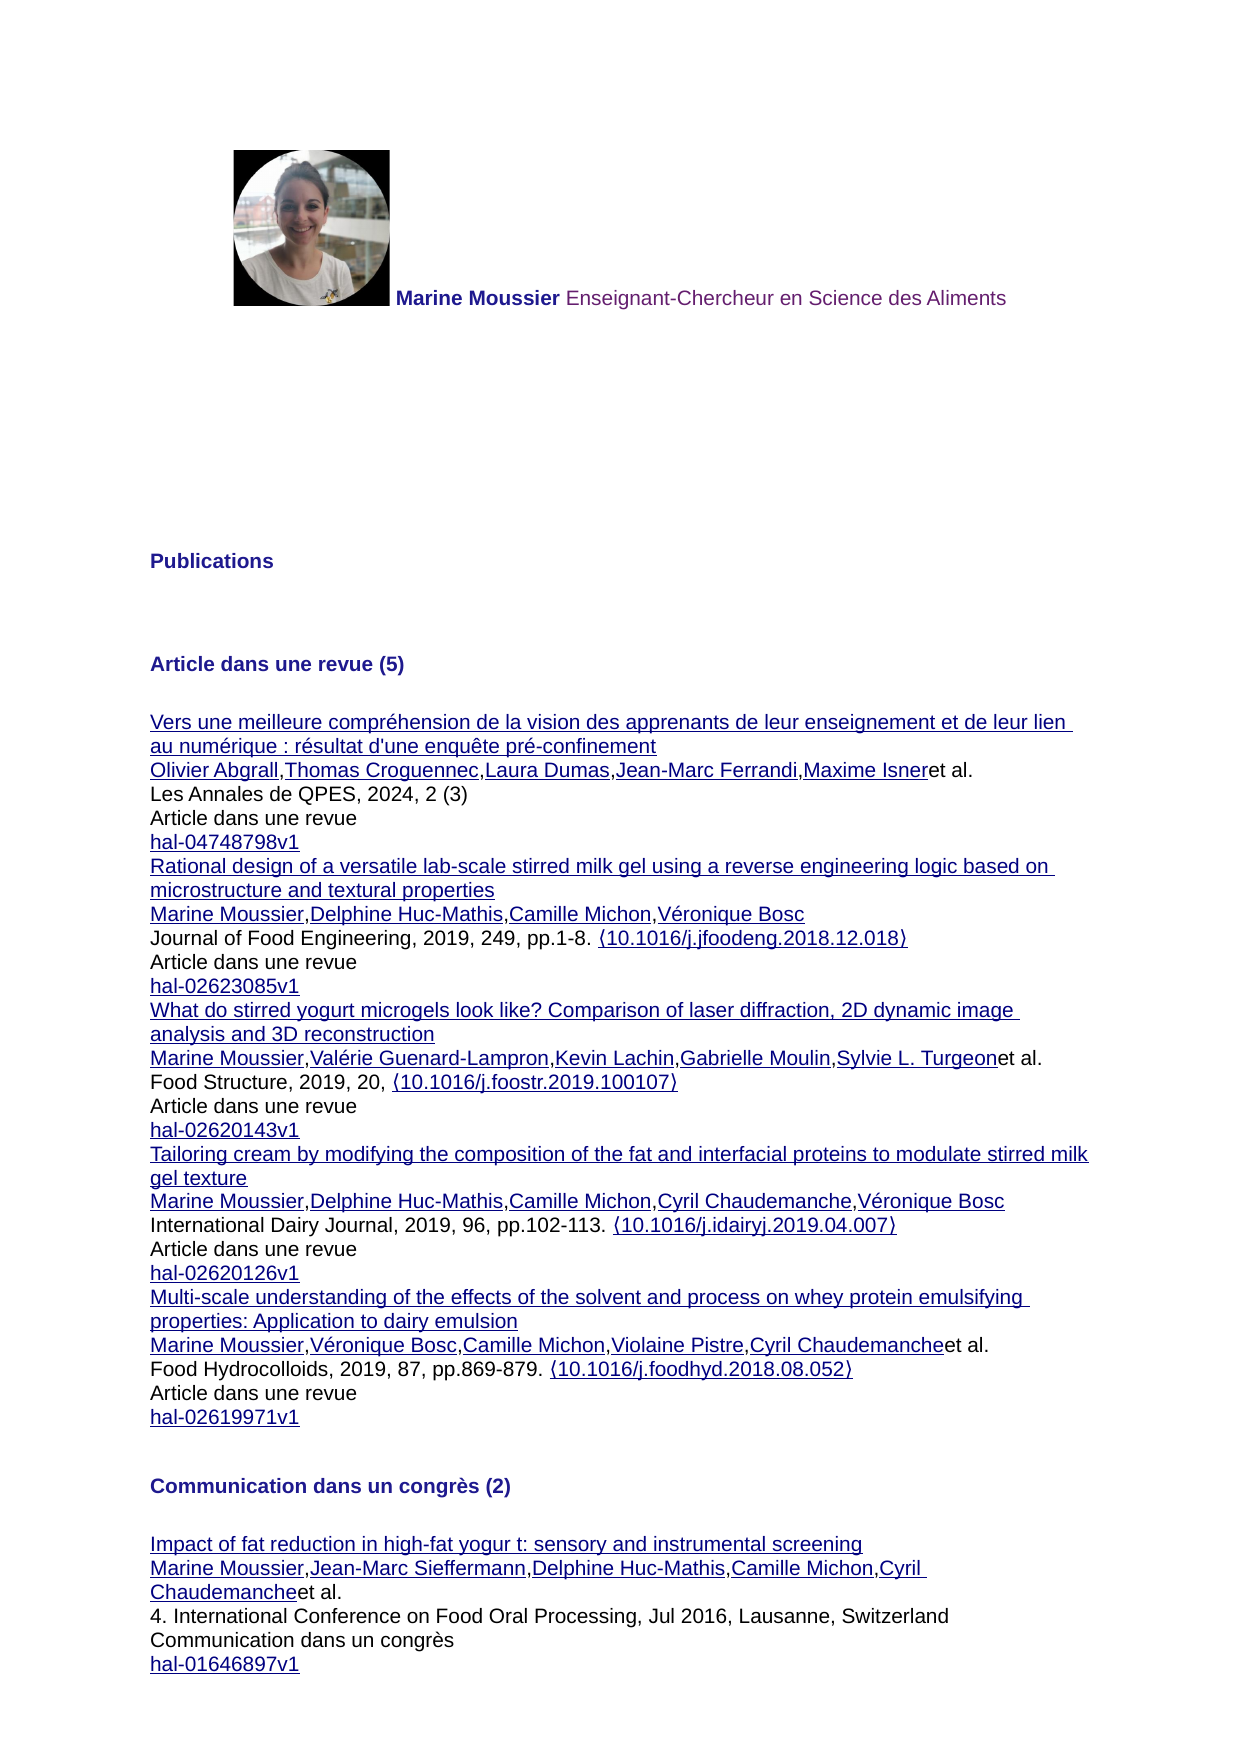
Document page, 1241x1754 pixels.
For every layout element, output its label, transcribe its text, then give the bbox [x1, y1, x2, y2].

picture [233, 150, 390, 306]
subtitle Marine Moussier Enseignant-Chercheur en Science des Aliments [150, 150, 1090, 310]
table_cell Multi-scale understanding of the effects of the solvent and process on whey protein emulsifying properties: Application to dairy emulsion Marine Moussier,Véronique Bosc,Camille Michon,Violaine Pistre,Cyril Chaudemancheet al. Food Hydrocolloids, 2019, 87, pp.869-879. ⟨10.1016/j.foodhyd.2018.08.052⟩ Article dans une revue hal-02619971v1 [150, 1285, 1090, 1429]
table_cell Tailoring cream by modifying the composition of the fat and interfacial proteins to modulate stirred milk gel texture Marine Moussier,Delphine Huc-Mathis,Camille Michon,Cyril Chaudemanche,Véronique Bosc International Dairy Journal, 2019, 96, pp.102-113. ⟨10.1016/j.idairyj.2019.04.007⟩ Article dans une revue hal-02620126v1 [150, 1141, 1090, 1285]
subtitle Publications [150, 549, 1090, 573]
subtitle Article dans une revue (5) [150, 652, 1090, 676]
table_cell What do stirred yogurt microgels look like? Comparison of laser diffraction, 2D dynamic image analysis and 3D reconstruction Marine Moussier,Valérie Guenard-Lampron,Kevin Lachin,Gabrielle Moulin,Sylvie L. Turgeonet al. Food Structure, 2019, 20, ⟨10.1016/j.foostr.2019.100107⟩ Article dans une revue hal-02620143v1 [150, 998, 1090, 1141]
table_header Vers une meilleure compréhension de la vision des apprenants de leur enseignement et de leur lien au numérique : résultat d'une enquête pré-confinement Olivier Abgrall,Thomas Croguennec,Laura Dumas,Jean-Marc Ferrandi,Maxime Isneret al. Les Annales de QPES, 2024, 2 (3) Article dans une revue hal-04748798v1 [150, 710, 1090, 854]
subtitle Communication dans un congrès (2) [150, 1474, 1090, 1498]
table_header Impact of fat reduction in high-fat yogur t: sensory and instrumental screening Marine Moussier,Jean-Marc Sieffermann,Delphine Huc-Mathis,Camille Michon,Cyril Chaudemancheet al. 4. International Conference on Food Oral Processing, Jul 2016, Lausanne, Switzerland Communication dans un congrès hal-01646897v1 [150, 1532, 1090, 1676]
table_cell Rational design of a versatile lab-scale stirred milk gel using a reverse engineering logic based on microstructure and textural properties Marine Moussier,Delphine Huc-Mathis,Camille Michon,Véronique Bosc Journal of Food Engineering, 2019, 249, pp.1-8. ⟨10.1016/j.jfoodeng.2018.12.018⟩ Article dans une revue hal-02623085v1 [150, 854, 1090, 998]
